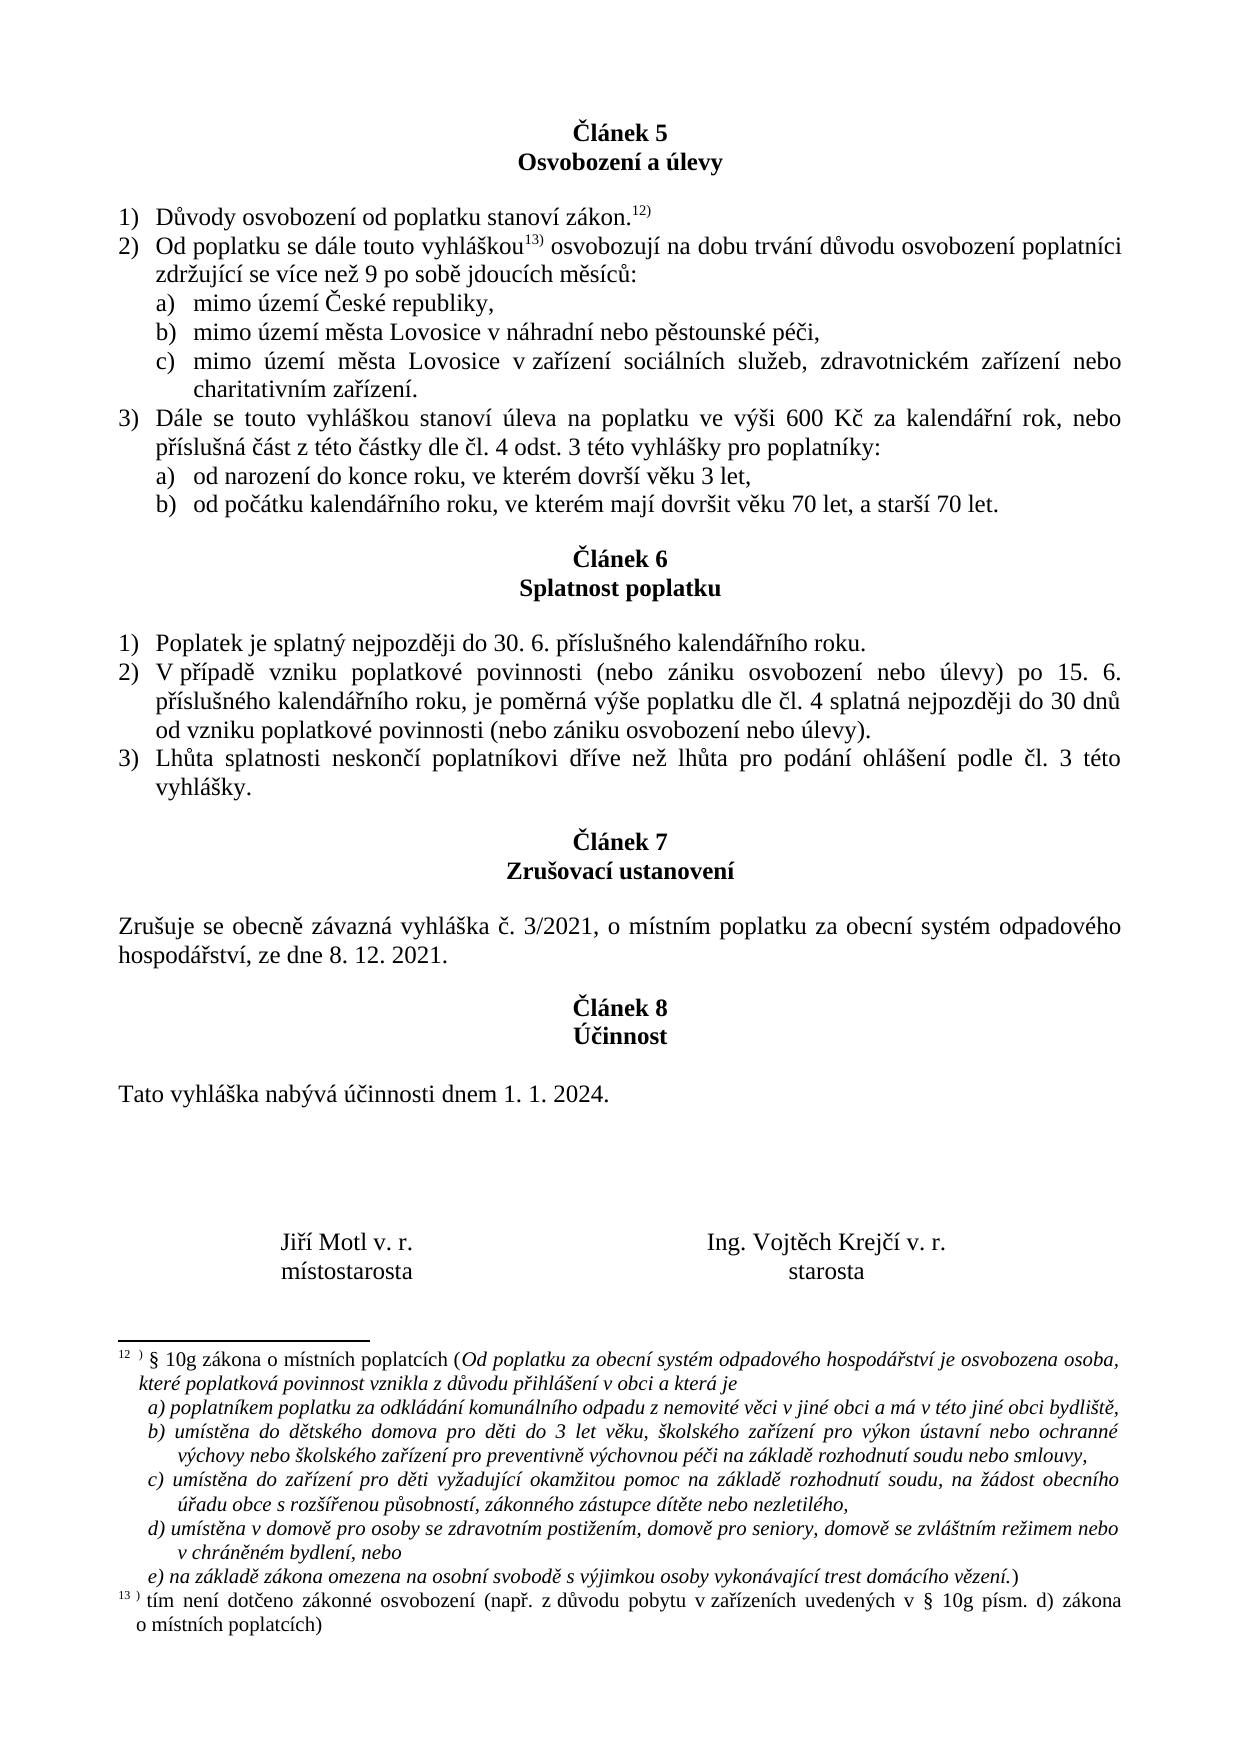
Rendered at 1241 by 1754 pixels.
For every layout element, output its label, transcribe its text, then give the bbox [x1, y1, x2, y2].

list e) na základě zákona omezena na osobní svobodě s výjimkou osoby vykonávající trest domácího vězení.) [148, 1564, 1122, 1588]
text Článek 7 Zrušovací ustanovení [118, 827, 1122, 885]
list od narození do konce roku, ve kterém dovrší věku 3 let, [156, 461, 1122, 489]
list Lhůta splatnosti neskončí poplatníkovi dříve než lhůta pro podání ohlášení podle čl. 3 této vyhlášky. [118, 743, 1122, 801]
list b) umístěna do dětského domova pro děti do 3 let věku, školského zařízení pro výkon ústavní nebo ochranné výchovy nebo školského zařízení pro preventivně výchovnou péči na základě rozhodnutí soudu nebo smlouvy, [148, 1419, 1122, 1467]
table_header [107, 1199, 587, 1227]
list mimo území města Lovosice v náhradní nebo pěstounské péči, [156, 317, 1122, 346]
list mimo území města Lovosice v zařízení sociálních služeb, zdravotnickém zařízení nebo charitativním zařízení. [156, 346, 1122, 403]
table_cell Ing. Vojtěch Krejčí v. r. starosta [587, 1228, 1066, 1285]
list V případě vzniku poplatkové povinnosti (nebo zániku osvobození nebo úlevy) po 15. 6. příslušného kalendářního roku, je poměrná výše poplatku dle čl. 4 splatná nejpozději do 30 dnů od vzniku poplatkové povinnosti (nebo zániku osvobození nebo úlevy). [118, 657, 1122, 743]
table_header [587, 1199, 1066, 1227]
text Článek 5 [118, 118, 1122, 147]
list Dále se touto vyhláškou stanoví úleva na poplatku ve výši 600 Kč za kalendářní rok, nebo příslušná část z této částky dle čl. 4 odst. 3 této vyhlášky pro poplatníky: [118, 403, 1122, 461]
text Osvobození a úlevy [118, 147, 1122, 176]
list c) umístěna do zařízení pro děti vyžadující okamžitou pomoc na základě rozhodnutí soudu, na žádost obecního úřadu obce s rozšířenou působností, zákonného zástupce dítěte nebo nezletilého, [148, 1467, 1122, 1516]
text Článek 6 [118, 544, 1122, 573]
table_cell Jiří Motl v. r. místostarosta [107, 1228, 587, 1285]
text Článek 8 [118, 993, 1122, 1021]
list d) umístěna v domově pro osoby se zdravotním postižením, domově pro seniory, domově se zvláštním režimem nebo v chráněném bydlení, nebo [148, 1516, 1122, 1564]
list mimo území České republiky, [156, 288, 1122, 317]
list Poplatek je splatný nejpozději do 30. 6. příslušného kalendářního roku. [118, 628, 1122, 657]
list Důvody osvobození od poplatku stanoví zákon.) [118, 202, 1122, 231]
list ) § 10g zákona o místních poplatcích (Od poplatku za obecní systém odpadového hospodářství je osvobozena osoba, které poplatková povinnost vznikla z důvodu přihlášení v obci a která je [118, 1347, 1122, 1395]
list ) tím není dotčeno zákonné osvobození (např. z důvodu pobytu v zařízeních uvedených v § 10g písm. d) zákona o místních poplatcích) [118, 1588, 1122, 1636]
text Zrušuje se obecně závazná vyhláška č. 3/2021, o místním poplatku za obecní systém odpadového hospodářství, ze dne 8. 12. 2021. [118, 911, 1122, 969]
list Od poplatku se dále touto vyhláškou) osvobozují na dobu trvání důvodu osvobození poplatníci zdržující se více než 9 po sobě jdoucích měsíců: [118, 231, 1122, 288]
text Splatnost poplatku [118, 573, 1122, 602]
text Tato vyhláška nabývá účinnosti dnem 1. 1. 2024. [118, 1079, 1122, 1108]
list od počátku kalendářního roku, ve kterém mají dovršit věku 70 let, a starší 70 let. [156, 489, 1122, 518]
list a) poplatníkem poplatku za odkládání komunálního odpadu z nemovité věci v jiné obci a má v této jiné obci bydliště, [148, 1395, 1122, 1419]
text Účinnost [118, 1021, 1122, 1050]
